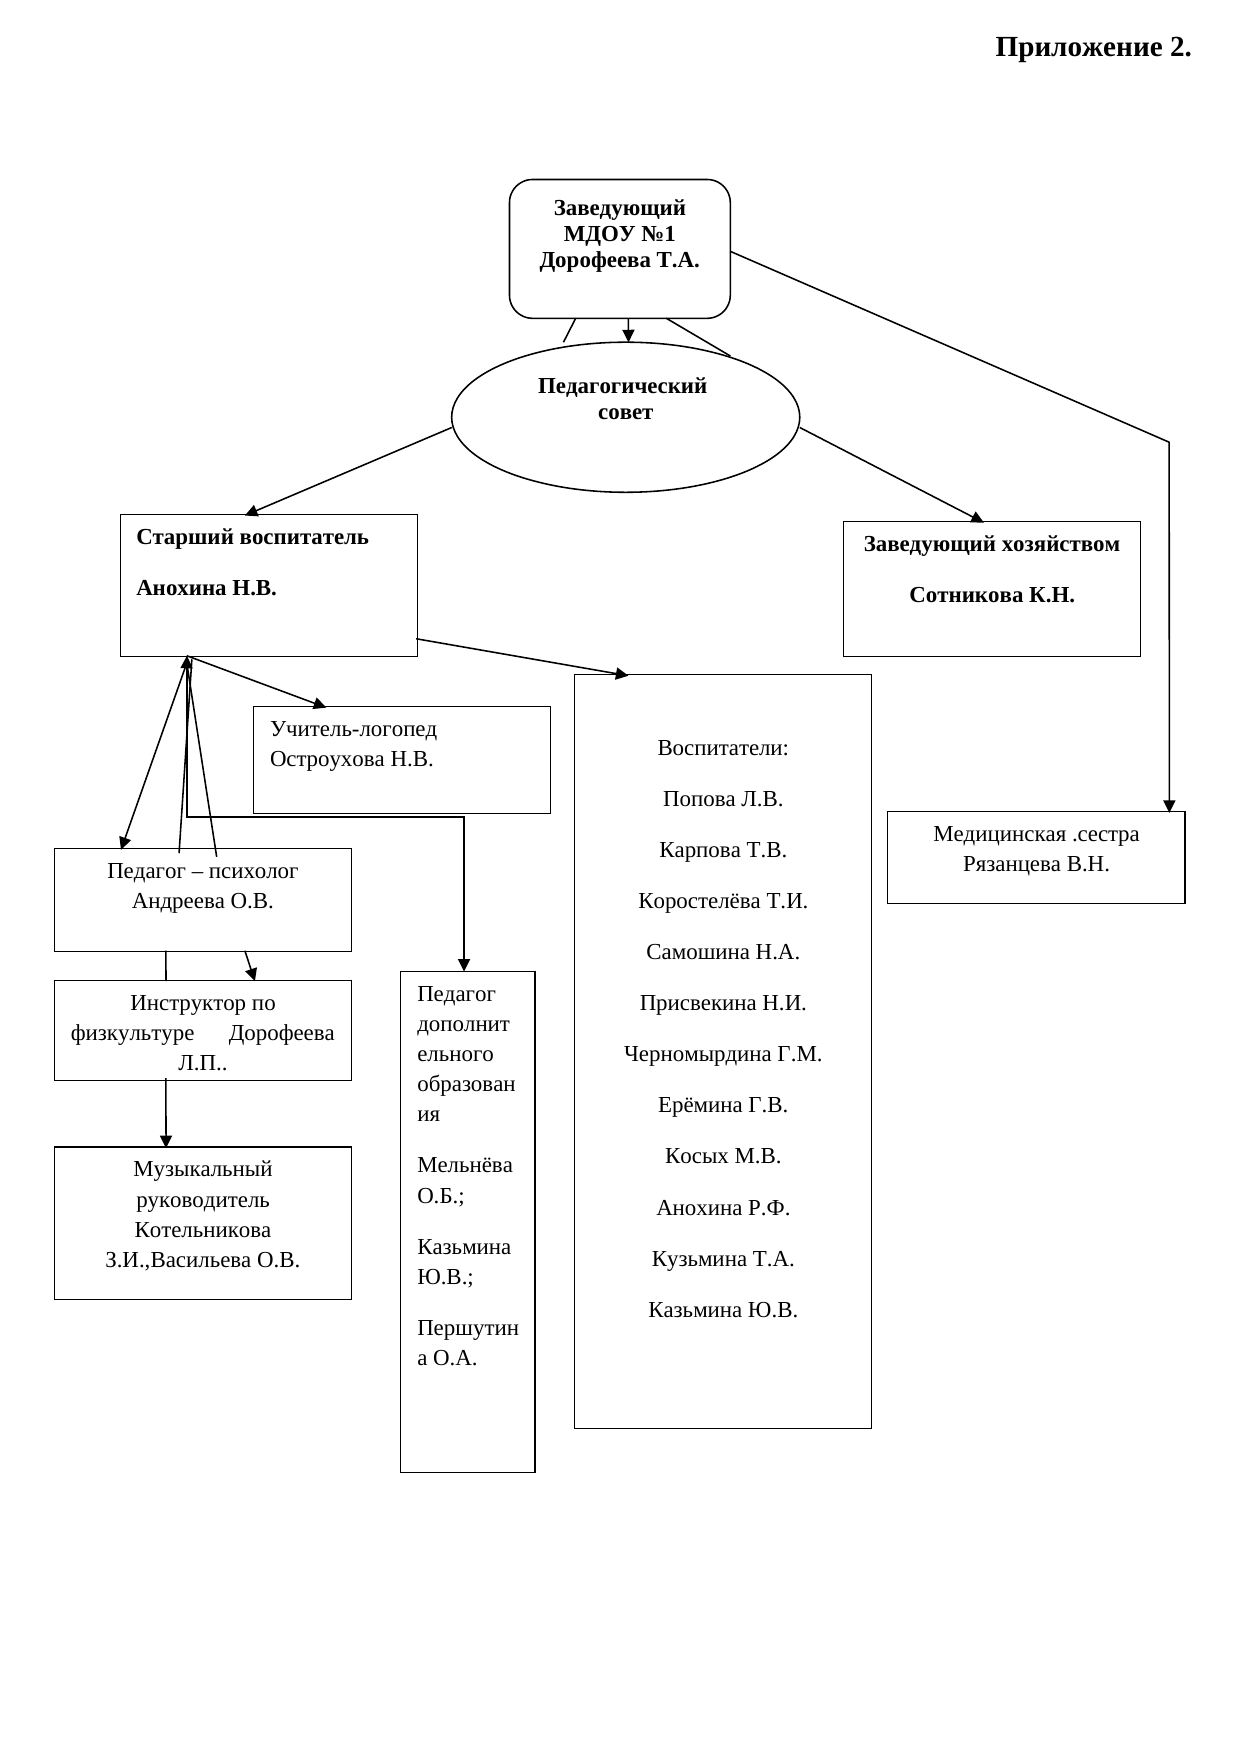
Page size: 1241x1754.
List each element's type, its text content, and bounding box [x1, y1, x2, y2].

text Педагог – психолог Андреева О.В. [70, 857, 335, 913]
text Медицинская .сестра Рязанцева В.Н. [904, 820, 1169, 877]
text Попова Л.В. [591, 785, 856, 812]
text Першутина О.А. [417, 1314, 519, 1371]
text Старший воспитатель [136, 523, 401, 549]
text Приложение 2. [59, 29, 1192, 63]
text Педагог дополнительного образования [417, 979, 519, 1127]
text Мельнёва О.Б.; [417, 1151, 519, 1208]
text Ерёмина Г.В. [591, 1091, 856, 1118]
text Самошина Н.А. [591, 938, 856, 965]
text Анохина Н.В. [136, 574, 401, 600]
text Присвекина Н.И. [591, 989, 856, 1016]
text Сотникова К.Н. [859, 581, 1124, 607]
text Казьмина Ю.В.; [417, 1233, 519, 1289]
text Косых М.В. [591, 1142, 856, 1169]
text Кузьмина Т.А. [591, 1244, 856, 1271]
text Коростелёва Т.И. [591, 887, 856, 914]
text Инструктор по физкультуре Дорофеева Л.П.. [70, 988, 335, 1072]
text Карпова Т.В. [591, 836, 856, 863]
text Заведующий хозяйством [859, 530, 1124, 556]
text Черномырдина Г.М. [591, 1040, 856, 1067]
text Казьмина Ю.В. [591, 1296, 856, 1322]
text Воспитатели: [591, 734, 856, 761]
text Анохина Р.Ф. [591, 1193, 856, 1220]
text Учитель-логопед Остроухова Н.В. [270, 715, 535, 772]
text Музыкальный руководитель Котельникова З.И.,Васильева О.В. [70, 1155, 335, 1272]
